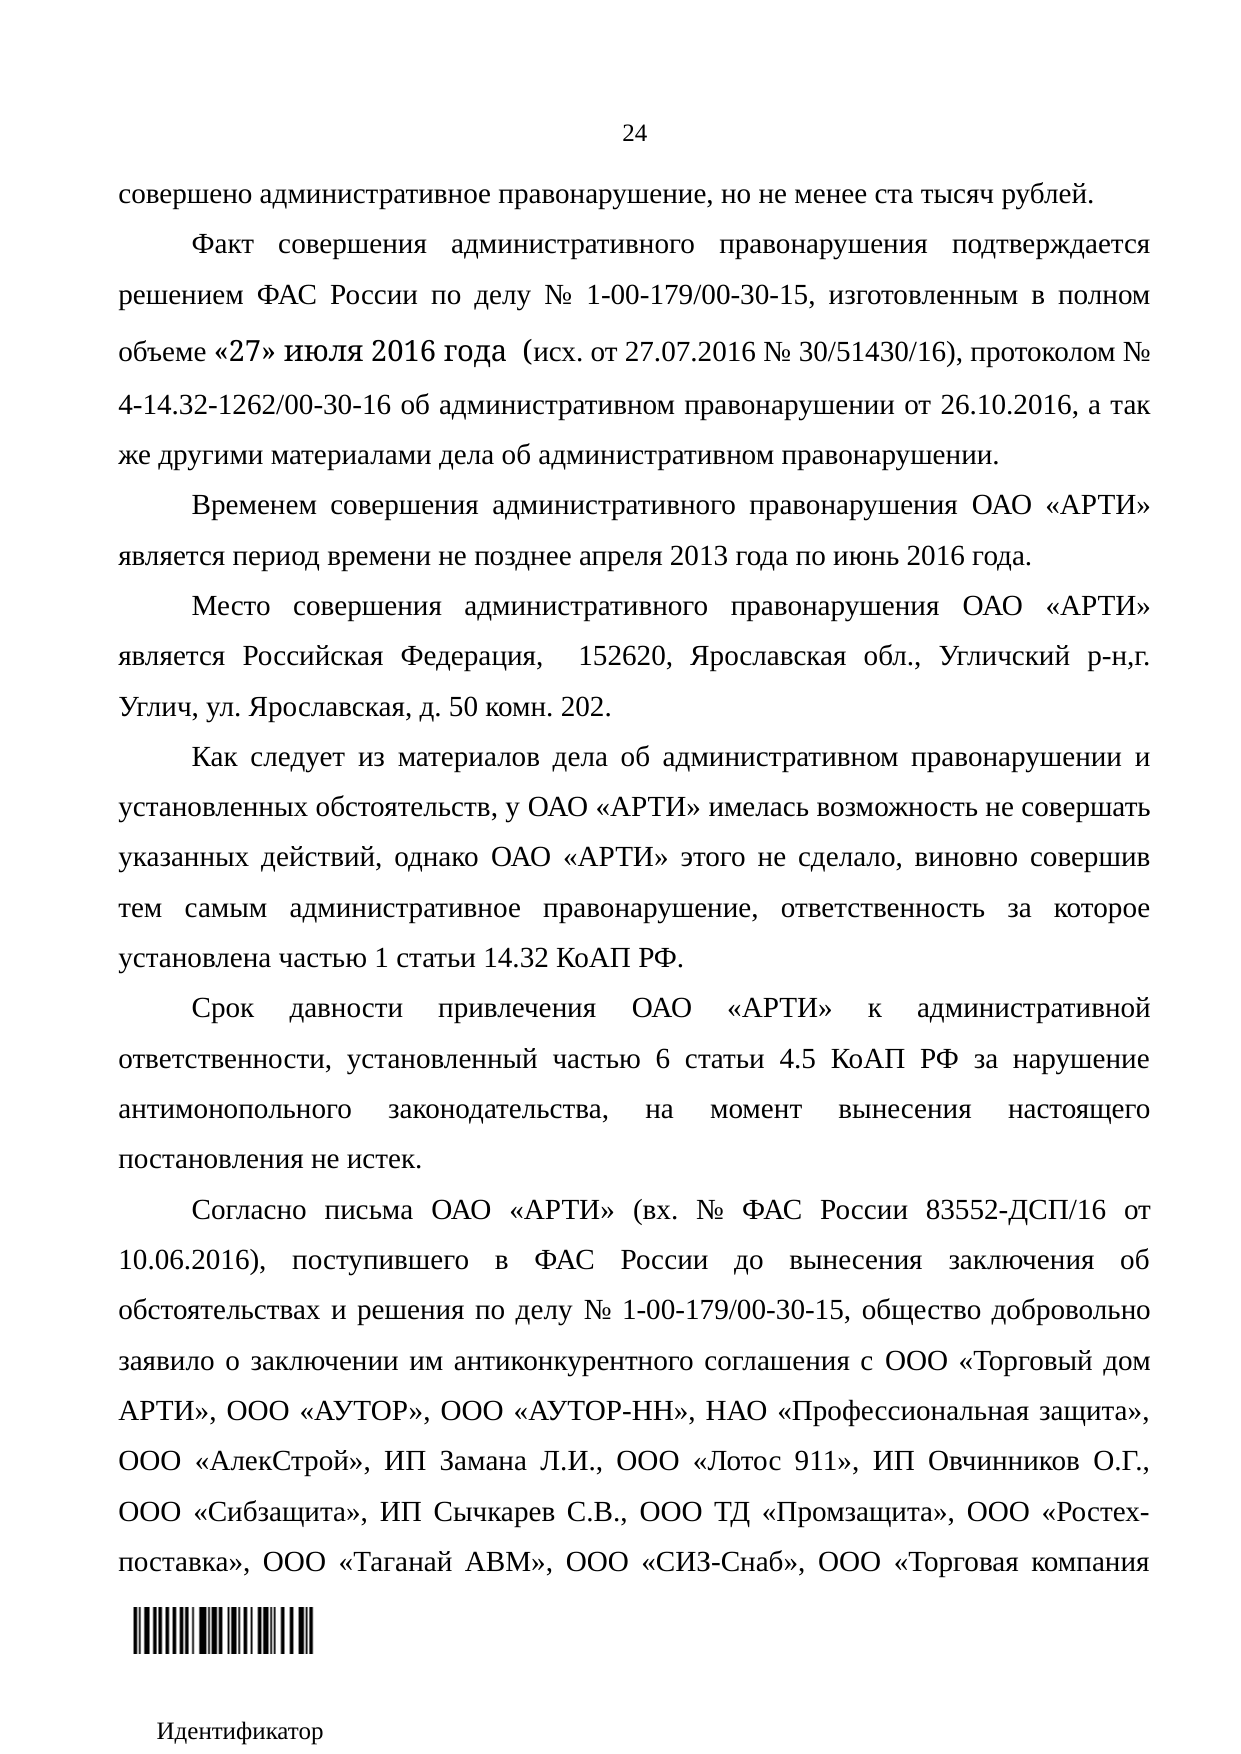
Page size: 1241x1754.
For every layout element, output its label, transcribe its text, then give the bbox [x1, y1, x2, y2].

text Временем совершения административного правонарушения ОАО «АРТИ» является период времени не позднее апреля 2013 года по июнь 2016 года. [118, 487, 1151, 571]
text Срок давности привлечения ОАО «АРТИ» к административной ответственности, установленный частью 6 статьи 4.5 КоАП РФ за нарушение антимонопольного законодательства, на момент вынесения настоящего постановления не истек. [118, 991, 1151, 1175]
picture [118, 1607, 331, 1654]
text совершено административное правонарушение, но не менее ста тысяч рублей. [118, 176, 1151, 210]
text Место совершения административного правонарушения ОАО «АРТИ» является Российская Федерация, 152620, Ярославская обл., Угличский р-н,г. Углич, ул. Ярославская, д. 50 комн. 202. [118, 588, 1151, 722]
text Согласно письма ОАО «АРТИ» (вх. № ФАС России 83552-ДСП/16 от 10.06.2016), поступившего в ФАС России до вынесения заключения об обстоятельствах и решения по делу № 1-00-179/00-30-15, общество добровольно заявило о заключении им антиконкурентного соглашения с ООО «Торговый дом АРТИ», ООО «АУТОР», ООО «АУТОР-НН», НАО «Профессиональная защита», ООО «АлекСтрой», ИП Замана Л.И., ООО «Лотос 911», ИП Овчинников О.Г., ООО «Сибзащита», ИП Сычкарев С.В., ООО ТД «Промзащита», ООО «Ростех-поставка», ООО «Таганай АВМ», ООО «СИЗ-Снаб», ООО «Торговая компания [118, 1192, 1151, 1577]
text Факт совершения административного правонарушения подтверждается решением ФАС России по делу № 1-00-179/00-30-15, изготовленным в полном объеме «27» июля 2016 года (исх. от 27.07.2016 № 30/51430/16), протоколом № 4-14.32-1262/00-30-16 об административном правонарушении от 26.10.2016, а так же другими материалами дела об административном правонарушении. [118, 227, 1151, 471]
text Как следует из материалов дела об административном правонарушении и установленных обстоятельств, у ОАО «АРТИ» имелась возможность не совершать указанных действий, однако ОАО «АРТИ» этого не сделало, виновно совершив тем самым административное правонарушение, ответственность за которое установлена частью 1 статьи 14.32 КоАП РФ. [118, 739, 1151, 974]
